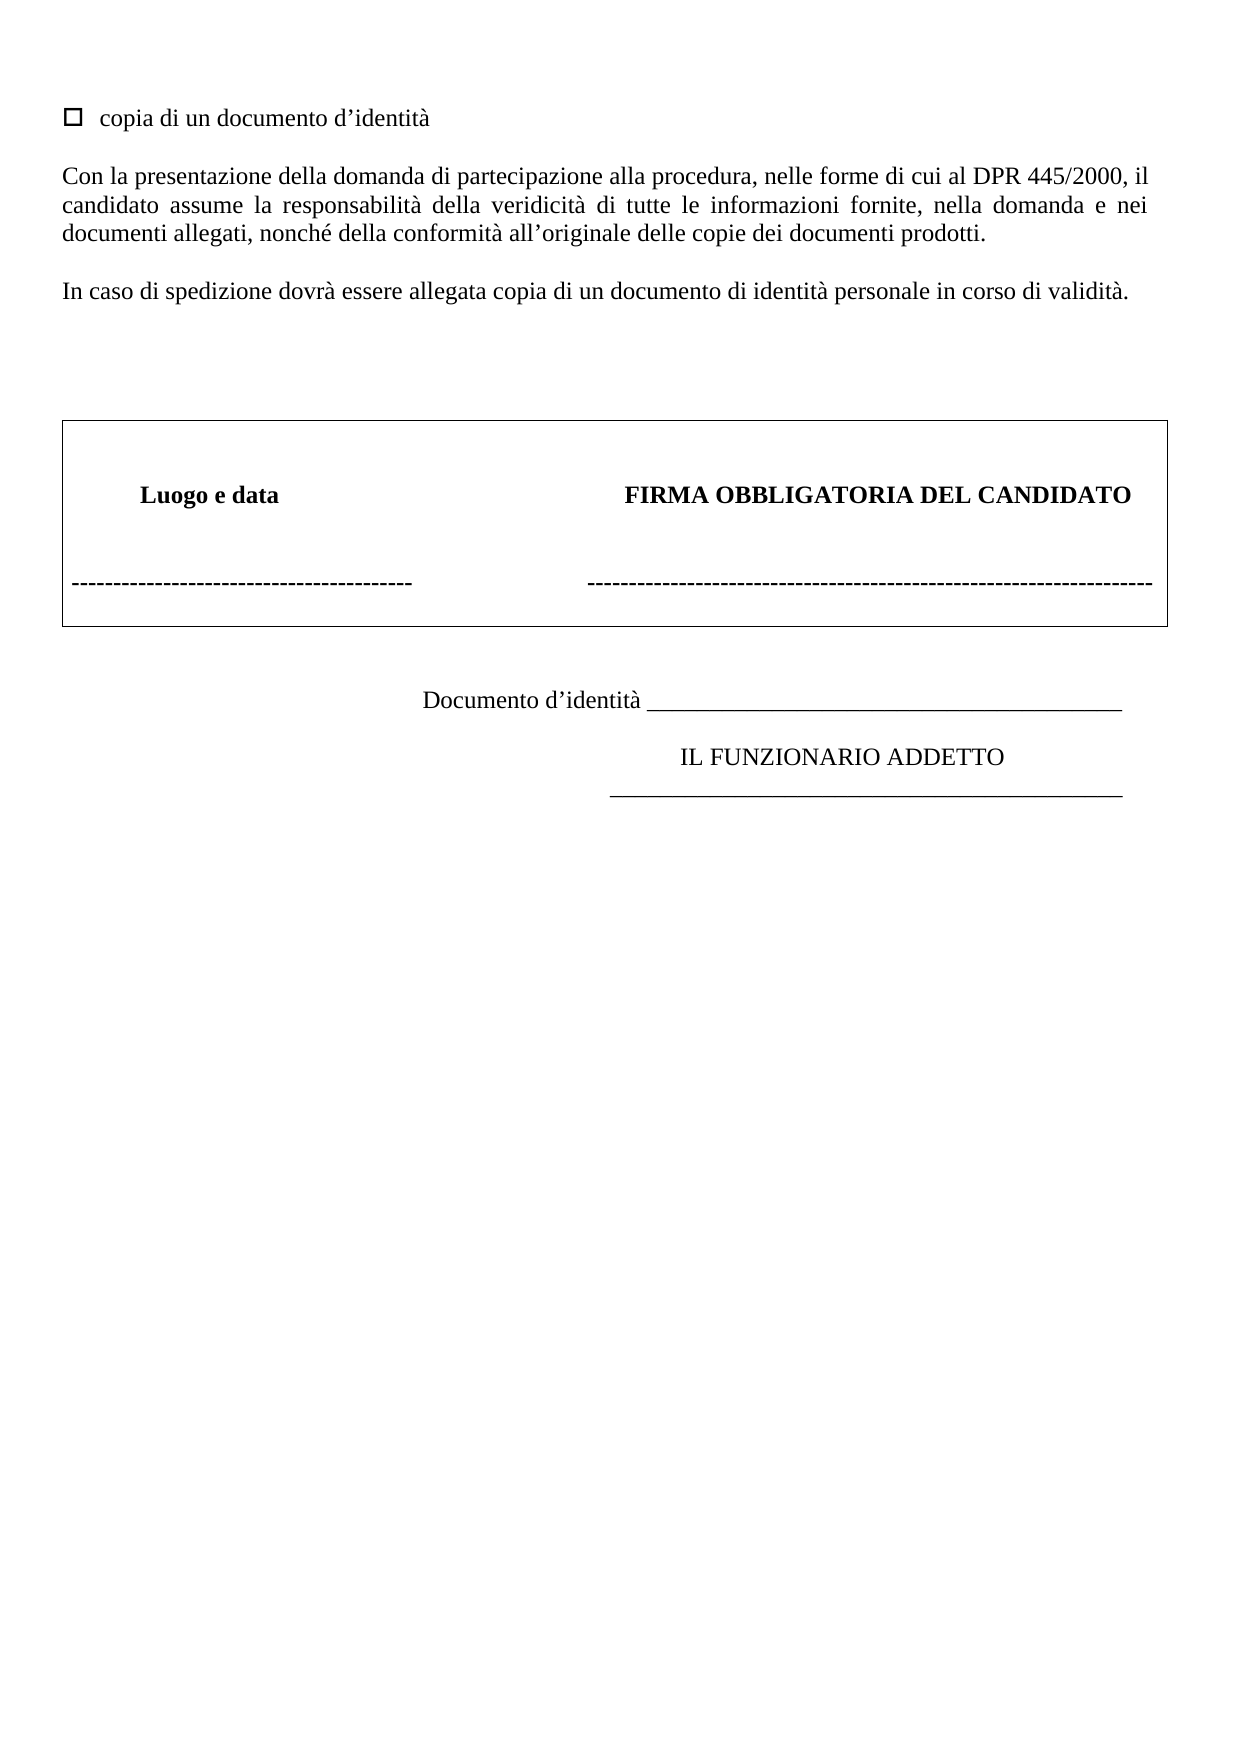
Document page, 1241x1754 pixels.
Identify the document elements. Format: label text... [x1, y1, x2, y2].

text _________________________________________ [118, 771, 1122, 800]
text ----------------------------------------- -------------------------------------------------------------------- [63, 563, 1167, 595]
text Documento d’identità ______________________________________ [118, 685, 1122, 713]
text Luogo e data FIRMA OBBLIGATORIA DEL CANDIDATO [63, 477, 1167, 509]
text In caso di spedizione dovrà essere allegata copia di un documento di identità personale in corso di validità. [62, 276, 1149, 305]
list copia di un documento d’identità [118, 103, 1149, 132]
text IL FUNZIONARIO ADDETTO [118, 742, 1122, 771]
text Con la presentazione della domanda di partecipazione alla procedura, nelle forme di cui al DPR 445/2000, il candidato assume la responsabilità della veridicità di tutte le informazioni fornite, nella domanda e nei documenti allegati, nonché della conformità all’originale delle copie dei documenti prodotti. [62, 161, 1149, 247]
